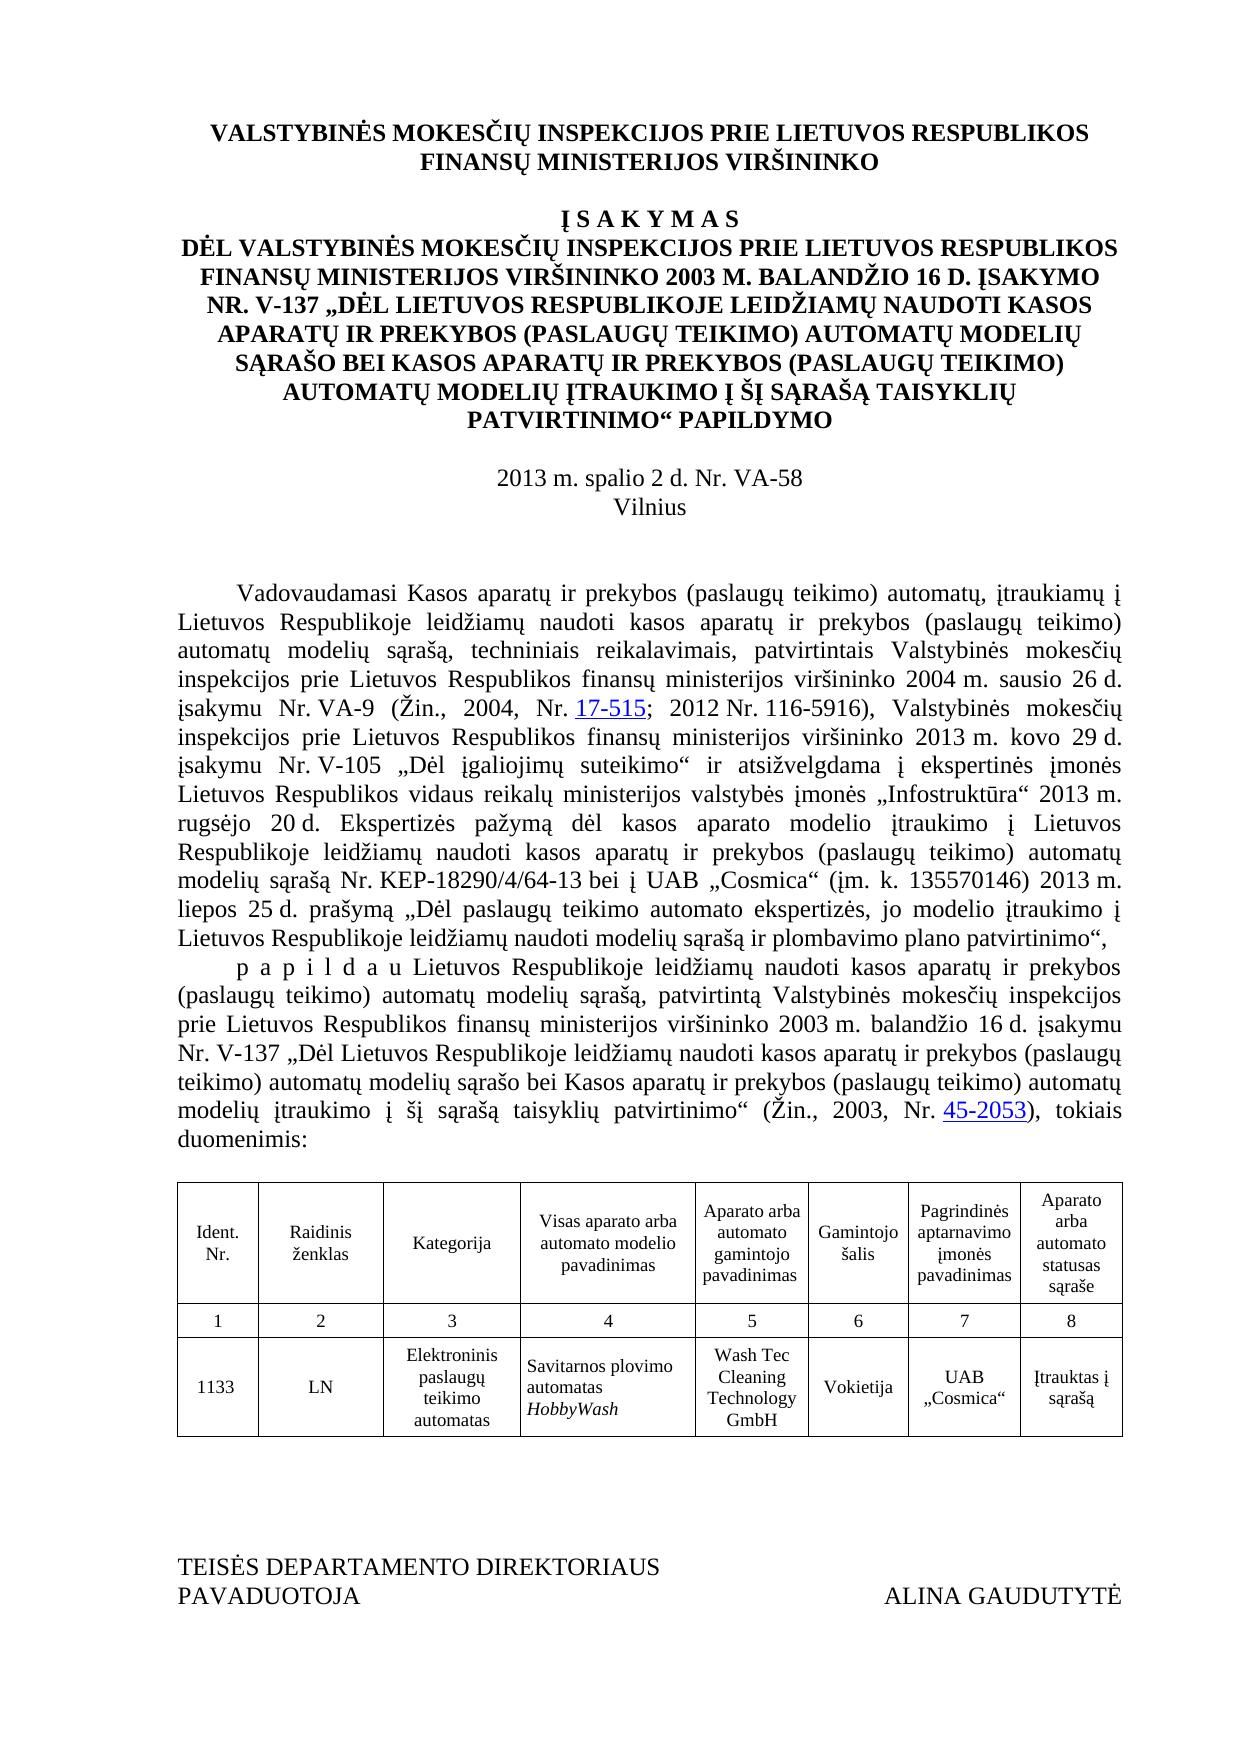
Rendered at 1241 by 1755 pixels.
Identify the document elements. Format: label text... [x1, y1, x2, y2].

table_header Pagrindinės aptarnavimo įmonės pavadinimas [909, 1183, 1020, 1303]
table_cell 8 [1021, 1304, 1122, 1337]
text p a p i l d a u Lietuvos Respublikoje leidžiamų naudoti kasos aparatų ir prekybos (paslaugų teikimo) automatų modelių sąrašą, patvirtintą Valstybinės mokesčių inspekcijos prie Lietuvos Respublikos finansų ministerijos viršininko 2003 m. balandžio 16 d. įsakymu Nr. V-137 „Dėl Lietuvos Respublikoje leidžiamų naudoti kasos aparatų ir prekybos (paslaugų teikimo) automatų modelių sąrašo bei Kasos aparatų ir prekybos (paslaugų teikimo) automatų modelių įtraukimo į šį sąrašą taisyklių patvirtinimo“ (Žin., 2003, Nr. 45-2053), tokiais duomenimis: [177, 952, 1122, 1153]
text 2013 m. spalio 2 d. Nr. VA-58 [177, 463, 1122, 492]
table_header Aparato arba automato gamintojo pavadinimas [696, 1183, 808, 1303]
text Teisės departamento direktoriaus [177, 1552, 1122, 1581]
table_cell 1 [178, 1304, 258, 1337]
table_cell Wash Tec Cleaning Technology GmbH [696, 1338, 808, 1436]
text į s a k y m a s [177, 204, 1122, 233]
text VALSTYBINĖS MOKESČIŲ INSPEKCIJOS PRIE LIETUVOS RESPUBLIKOS FINANSŲ MINISTERIJOS VIRŠININKO [177, 118, 1122, 176]
table_cell 2 [259, 1304, 383, 1337]
table_header Aparato arba automato statusas sąraše [1021, 1183, 1122, 1303]
table_header Gamintojo šalis [809, 1183, 908, 1303]
table_cell 1133 [178, 1338, 258, 1436]
text Vilnius [177, 492, 1122, 521]
table_header Kategorija [384, 1183, 520, 1303]
text DĖL VALSTYBINĖS MOKESČIŲ INSPEKCIJOS PRIE LIETUVOS RESPUBLIKOS FINANSŲ MINISTERIJOS VIRŠININKO 2003 M. BALANDŽIO 16 D. ĮSAKYMO Nr. V-137 „DĖL LIETUVOS RESPUBLIKOJE LEIDŽIAMŲ NAUDOTI KASOS APARATŲ IR PREKYBOS (PASLAUGŲ TEIKIMO) AUTOMATŲ MODELIŲ SĄRAŠO BEI KASOS APARATŲ IR PREKYBOS (PASLAUGŲ TEIKIMO) AUTOMATŲ MODELIŲ ĮTRAUKIMO Į ŠĮ SĄRAŠĄ TAISYKLIŲ PATVIRTINIMO“ PAPILDYMO [177, 233, 1122, 434]
table_cell 3 [384, 1304, 520, 1337]
table_cell 7 [909, 1304, 1020, 1337]
table_header Raidinis ženklas [259, 1183, 383, 1303]
table_header Ident. Nr. [178, 1183, 258, 1303]
text Vadovaudamasi Kasos aparatų ir prekybos (paslaugų teikimo) automatų, įtraukiamų į Lietuvos Respublikoje leidžiamų naudoti kasos aparatų ir prekybos (paslaugų teikimo) automatų modelių sąrašą, techniniais reikalavimais, patvirtintais Valstybinės mokesčių inspekcijos prie Lietuvos Respublikos finansų ministerijos viršininko 2004 m. sausio 26 d. įsakymu Nr. VA-9 (Žin., 2004, Nr. 17-515; 2012 Nr. 116-5916), Valstybinės mokesčių inspekcijos prie Lietuvos Respublikos finansų ministerijos viršininko 2013 m. kovo 29 d. įsakymu Nr. V-105 „Dėl įgaliojimų suteikimo“ ir atsižvelgdama į ekspertinės įmonės Lietuvos Respublikos vidaus reikalų ministerijos valstybės įmonės „Infostruktūra“ 2013 m. rugsėjo 20 d. Ekspertizės pažymą dėl kasos aparato modelio įtraukimo į Lietuvos Respublikoje leidžiamų naudoti kasos aparatų ir prekybos (paslaugų teikimo) automatų modelių sąrašą Nr. KEP-18290/4/64-13 bei į UAB „Cosmica“ (įm. k. 135570146) 2013 m. liepos 25 d. prašymą „Dėl paslaugų teikimo automato ekspertizės, jo modelio įtraukimo į Lietuvos Respublikoje leidžiamų naudoti modelių sąrašą ir plombavimo plano patvirtinimo“, [177, 578, 1122, 952]
text pavaduotoja Alina Gaudutytė [177, 1581, 1122, 1610]
table_cell Savitarnos plovimo automatas HobbyWash [521, 1338, 695, 1436]
table_cell UAB „Cosmica“ [909, 1338, 1020, 1436]
table_header Visas aparato arba automato modelio pavadinimas [521, 1183, 695, 1303]
table_cell LN [259, 1338, 383, 1436]
table_cell 6 [809, 1304, 908, 1337]
table_cell 5 [696, 1304, 808, 1337]
table_cell Įtrauktas į sąrašą [1021, 1338, 1122, 1436]
table_cell Vokietija [809, 1338, 908, 1436]
table_cell Elektroninis paslaugų teikimo automatas [384, 1338, 520, 1436]
table_cell 4 [521, 1304, 695, 1337]
